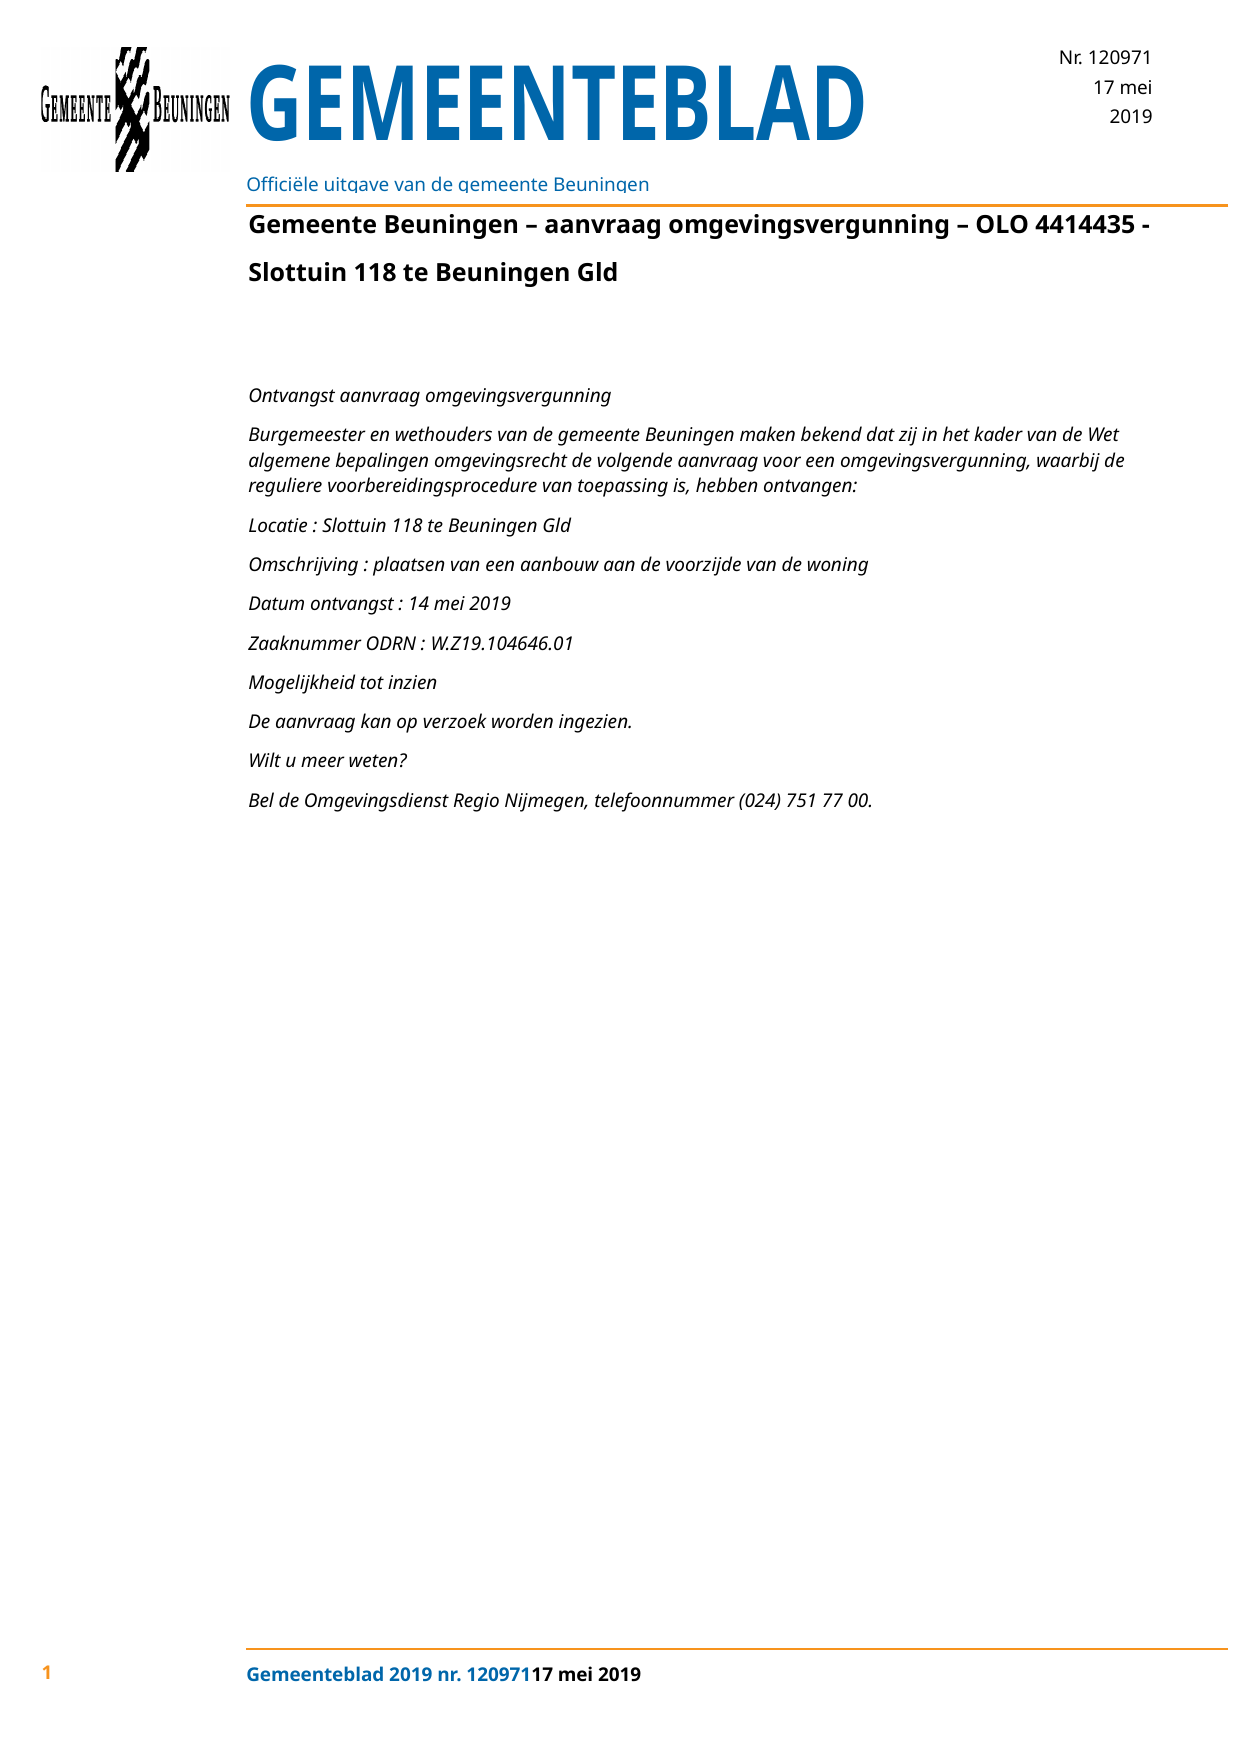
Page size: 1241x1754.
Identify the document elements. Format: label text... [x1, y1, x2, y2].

text Mogelijkheid tot inzien [248, 669, 1152, 695]
picture [41, 47, 231, 172]
text Bel de Omgevingsdienst Regio Nijmegen, telefoonnummer (024) 751 77 00. [248, 787, 1152, 812]
text Datum ontvangst : 14 mei 2019 [248, 590, 1152, 616]
text Locatie : Slottuin 118 te Beuningen Gld [248, 512, 1152, 538]
text Burgemeester en wethouders van de gemeente Beuningen maken bekend dat zij in het kader van de Wet algemene bepalingen omgevingsrecht de volgende aanvraag voor een omgevingsvergunning, waarbij de reguliere voorbereidingsprocedure van toepassing is, hebben ontvangen: [248, 421, 1152, 498]
text Wilt u meer weten? [248, 747, 1152, 773]
text Zaaknummer ODRN : W.Z19.104646.01 [248, 630, 1152, 655]
text Omschrijving : plaatsen van een aanbouw aan de voorzijde van de woning [248, 551, 1152, 577]
text De aanvraag kan op verzoek worden ingezien. [248, 708, 1152, 734]
text Gemeente Beuningen – aanvraag omgevingsvergunning – OLO 4414435 - Slottuin 118 te Beuningen Gld [248, 207, 1152, 288]
text Ontvangst aanvraag omgevingsvergunning [248, 382, 1152, 408]
